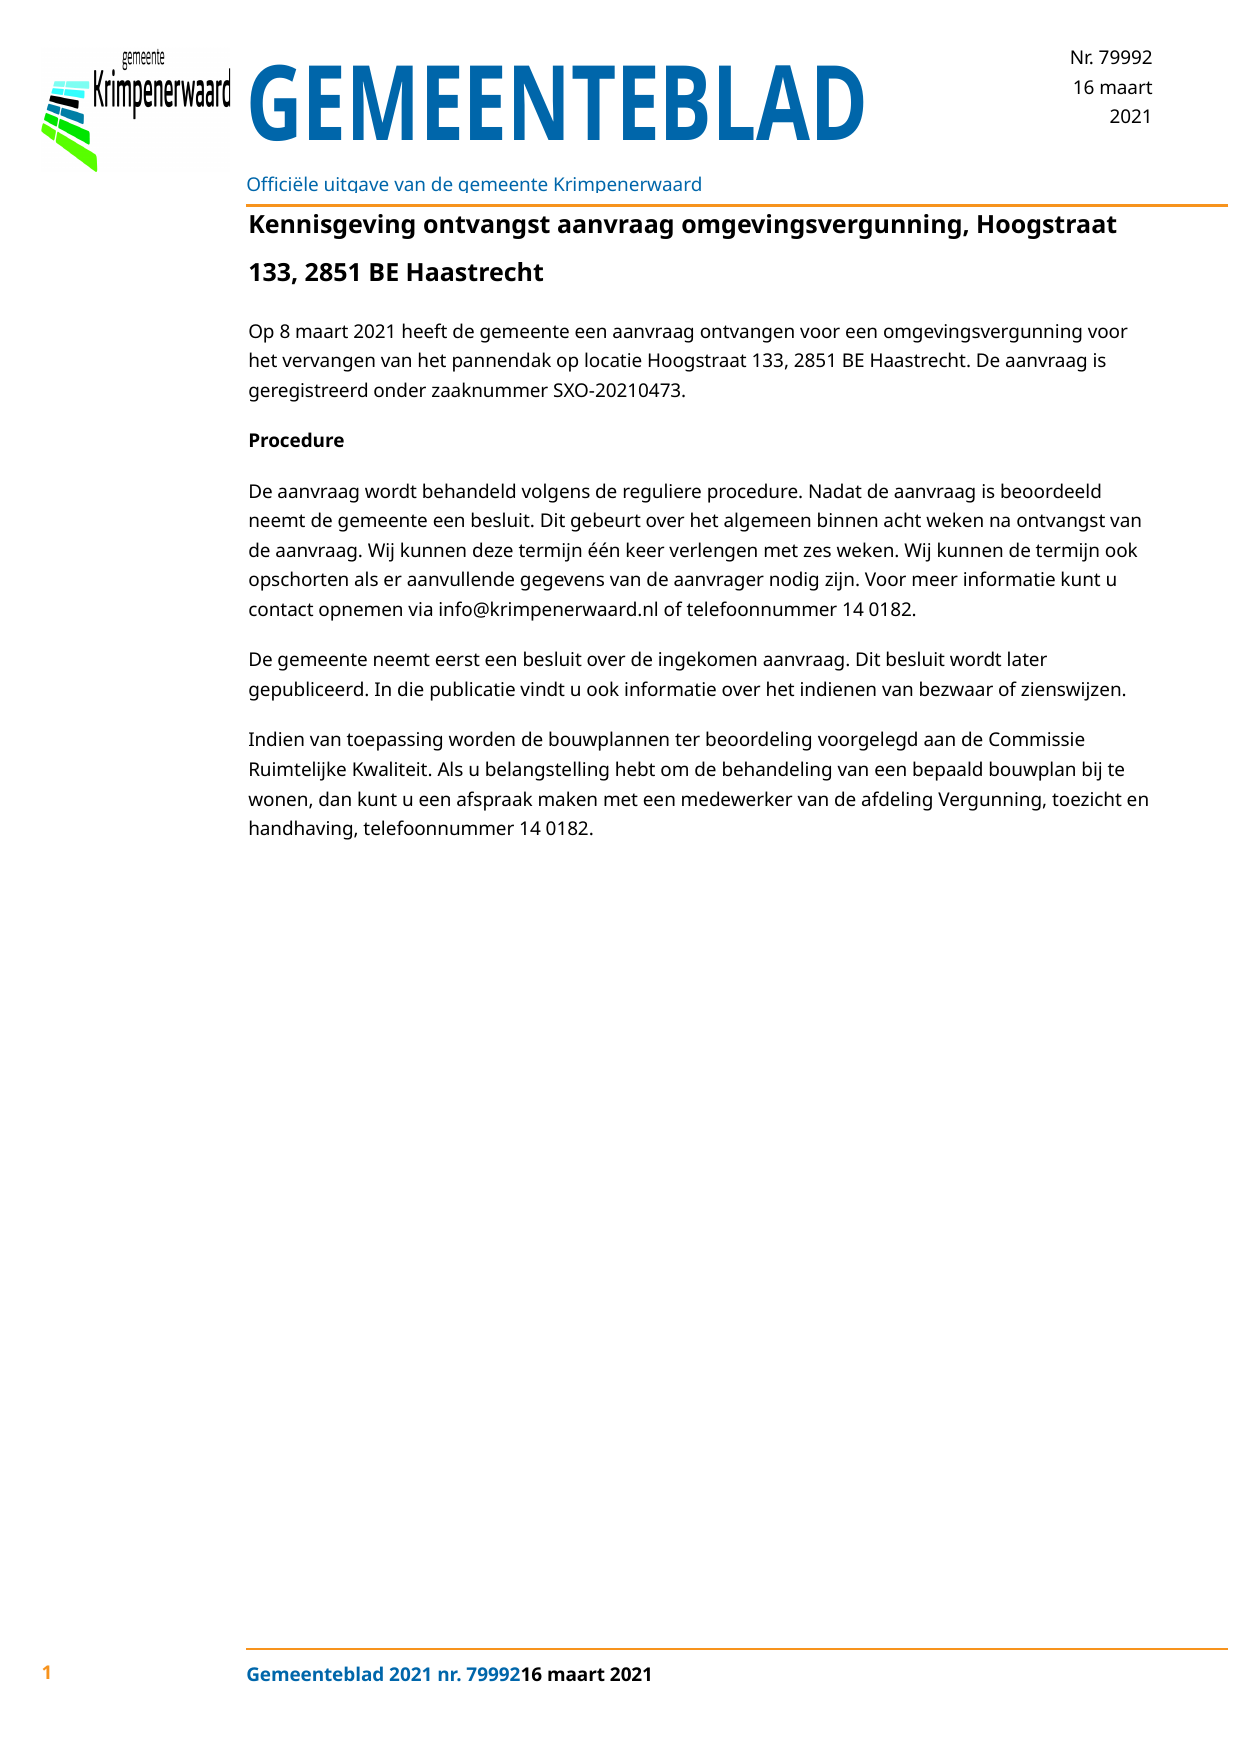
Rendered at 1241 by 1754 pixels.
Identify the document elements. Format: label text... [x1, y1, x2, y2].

text Kennisgeving ontvangst aanvraag omgevingsvergunning, Hoogstraat 133, 2851 BE Haastrecht [248, 207, 1152, 288]
picture [41, 47, 231, 172]
text De gemeente neemt eerst een besluit over de ingekomen aanvraag. Dit besluit wordt later gepubliceerd. In die publicatie vindt u ook informatie over het indienen van bezwaar of zienswijzen. [248, 647, 1152, 702]
text Op 8 maart 2021 heeft de gemeente een aanvraag ontvangen voor een omgevingsvergunning voor het vervangen van het pannendak op locatie Hoogstraat 133, 2851 BE Haastrecht. De aanvraag is geregistreerd onder zaaknummer SXO-20210473. [248, 318, 1152, 403]
text Procedure [248, 427, 1152, 453]
text Indien van toepassing worden de bouwplannen ter beoordeling voorgelegd aan de Commissie Ruimtelijke Kwaliteit. Als u belangstelling hebt om de behandeling van een bepaald bouwplan bij te wonen, dan kunt u een afspraak maken met een medewerker van de afdeling Vergunning, toezicht en handhaving, telefoonnummer 14 0182. [248, 727, 1152, 841]
text De aanvraag wordt behandeld volgens de reguliere procedure. Nadat de aanvraag is beoordeeld neemt de gemeente een besluit. Dit gebeurt over het algemeen binnen acht weken na ontvangst van de aanvraag. Wij kunnen deze termijn één keer verlengen met zes weken. Wij kunnen de termijn ook opschorten als er aanvullende gegevens van de aanvrager nodig zijn. Voor meer informatie kunt u contact opnemen via info@krimpenerwaard.nl of telefoonnummer 14 0182. [248, 478, 1152, 622]
